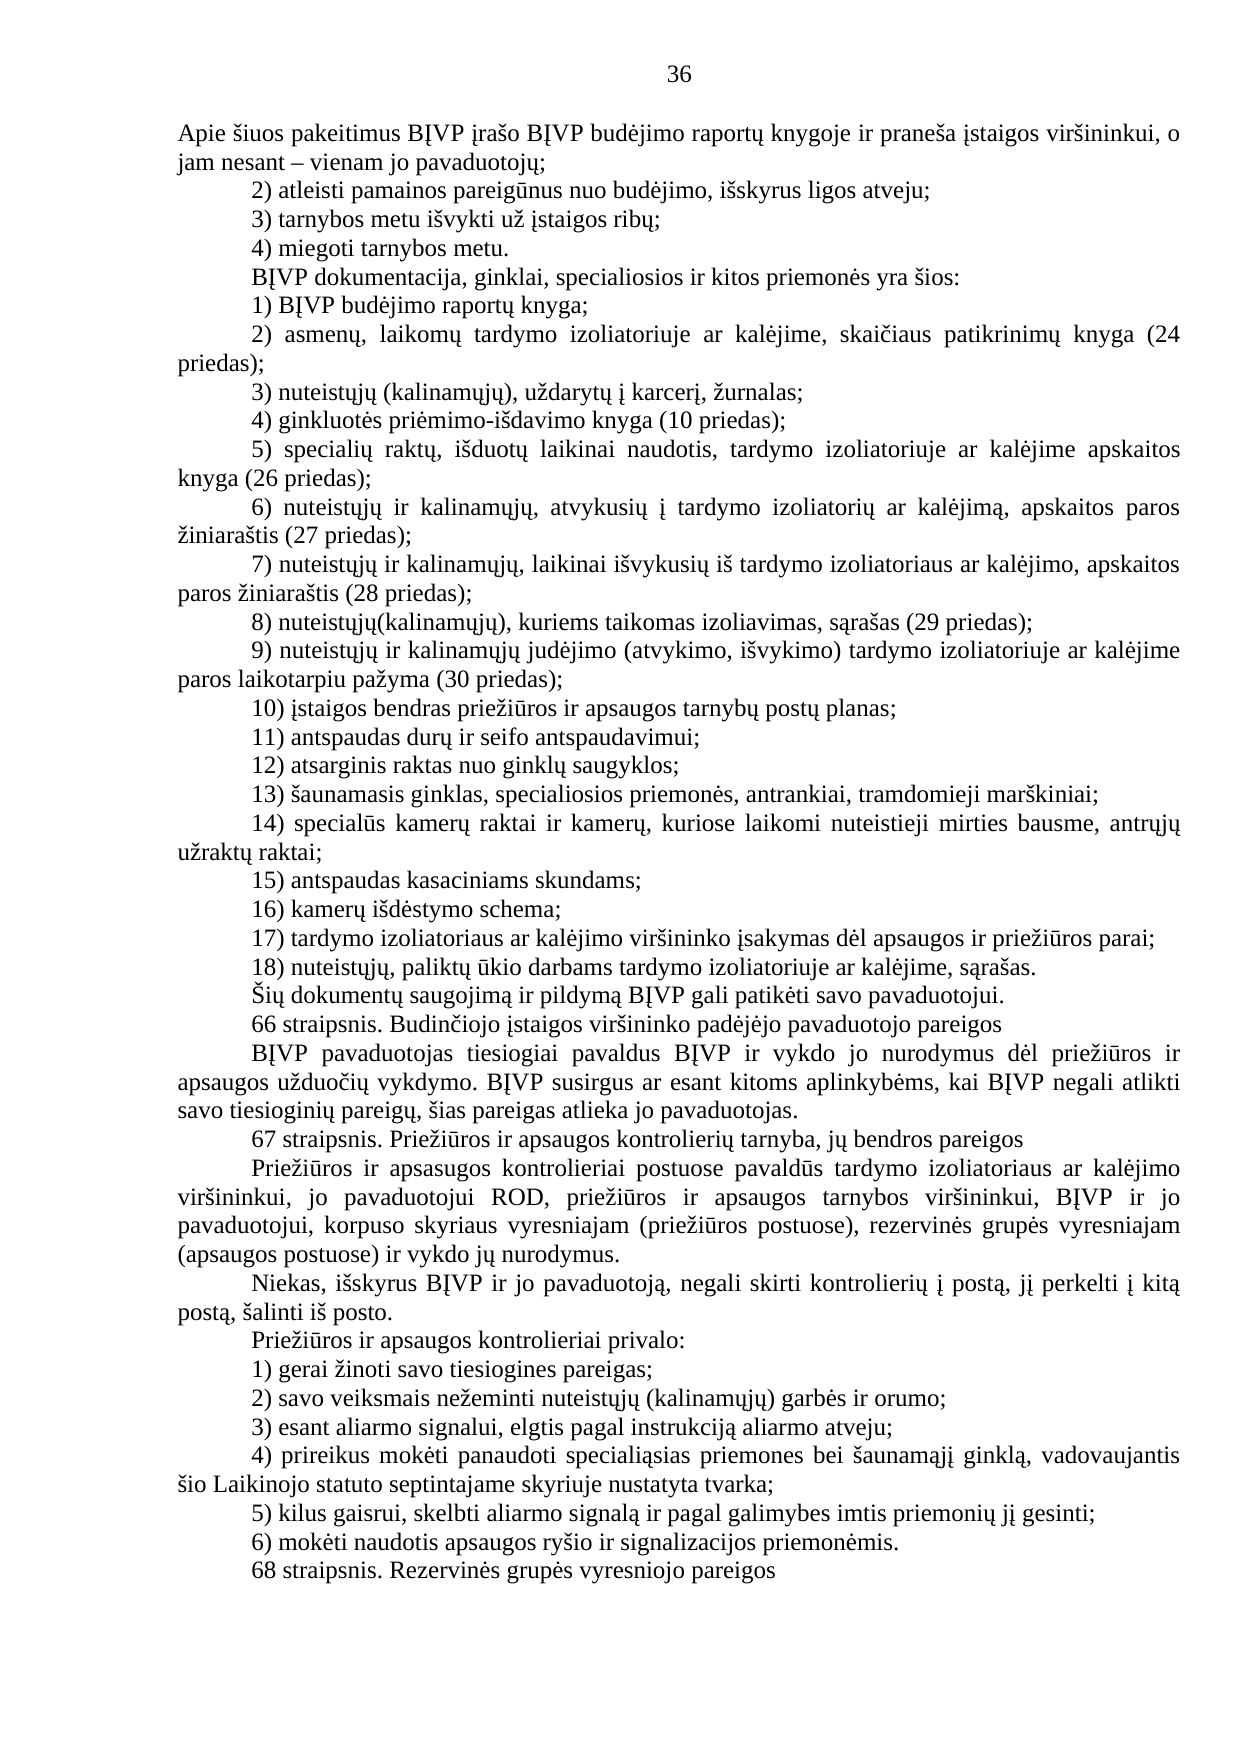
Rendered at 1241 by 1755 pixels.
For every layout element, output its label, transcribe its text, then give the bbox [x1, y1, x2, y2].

text Apie šiuos pakeitimus BĮVP įrašo BĮVP budėjimo raportų knygoje ir praneša įstaigos viršininkui, o jam nesant – vienam jo pavaduotojų; [177, 118, 1181, 176]
text 5) specialių raktų, išduotų laikinai naudotis, tardymo izoliatoriuje ar kalėjime apskaitos knyga (26 priedas); [177, 434, 1181, 492]
text 4) prireikus mokėti panaudoti specialiąsias priemones bei šaunamąjį ginklą, vadovaujantis šio Laikinojo statuto septintajame skyriuje nustatyta tvarka; [177, 1441, 1181, 1498]
text 9) nuteistųjų ir kalinamųjų judėjimo (atvykimo, išvykimo) tardymo izoliatoriuje ar kalėjime paros laikotarpiu pažyma (30 priedas); [177, 636, 1181, 693]
text 4) ginkluotės priėmimo-išdavimo knyga (10 priedas); [177, 406, 1181, 434]
text Šių dokumentų saugojimą ir pildymą BĮVP gali patikėti savo pavaduotojui. [177, 981, 1181, 1009]
text 1) gerai žinoti savo tiesiogines pareigas; [177, 1354, 1181, 1383]
text 6) mokėti naudotis apsaugos ryšio ir signalizacijos priemonėmis. [177, 1527, 1181, 1556]
text 66 straipsnis. Budinčiojo įstaigos viršininko padėjėjo pavaduotojo pareigos [177, 1009, 1181, 1038]
text 3) tarnybos metu išvykti už įstaigos ribų; [177, 204, 1181, 233]
text 16) kamerų išdėstymo schema; [177, 894, 1181, 923]
text 18) nuteistųjų, paliktų ūkio darbams tardymo izoliatoriuje ar kalėjime, sąrašas. [177, 952, 1181, 981]
text Niekas, išskyrus BĮVP ir jo pavaduotoją, negali skirti kontrolierių į postą, jį perkelti į kitą postą, šalinti iš posto. [177, 1268, 1181, 1326]
text 12) atsarginis raktas nuo ginklų saugyklos; [177, 751, 1181, 779]
text 3) nuteistųjų (kalinamųjų), uždarytų į karcerį, žurnalas; [177, 377, 1181, 406]
text 3) esant aliarmo signalui, elgtis pagal instrukciją aliarmo atveju; [177, 1412, 1181, 1441]
text 14) specialūs kamerų raktai ir kamerų, kuriose laikomi nuteistieji mirties bausme, antrųjų užraktų raktai; [177, 808, 1181, 866]
text 17) tardymo izoliatoriaus ar kalėjimo viršininko įsakymas dėl apsaugos ir priežiūros parai; [177, 923, 1181, 952]
text 6) nuteistųjų ir kalinamųjų, atvykusių į tardymo izoliatorių ar kalėjimą, apskaitos paros žiniaraštis (27 priedas); [177, 492, 1181, 549]
text 2) atleisti pamainos pareigūnus nuo budėjimo, išskyrus ligos atveju; [177, 176, 1181, 204]
text Priežiūros ir apsaugos kontrolieriai privalo: [177, 1326, 1181, 1354]
text Priežiūros ir apsasugos kontrolieriai postuose pavaldūs tardymo izoliatoriaus ar kalėjimo viršininkui, jo pavaduotojui ROD, priežiūros ir apsaugos tarnybos viršininkui, BĮVP ir jo pavaduotojui, korpuso skyriaus vyresniajam (priežiūros postuose), rezervinės grupės vyresniajam (apsaugos postuose) ir vykdo jų nurodymus. [177, 1153, 1181, 1268]
text 1) BĮVP budėjimo raportų knyga; [177, 291, 1181, 319]
text 8) nuteistųjų(kalinamųjų), kuriems taikomas izoliavimas, sąrašas (29 priedas); [177, 607, 1181, 636]
text 2) asmenų, laikomų tardymo izoliatoriuje ar kalėjime, skaičiaus patikrinimų knyga (24 priedas); [177, 319, 1181, 377]
text 5) kilus gaisrui, skelbti aliarmo signalą ir pagal galimybes imtis priemonių jį gesinti; [177, 1498, 1181, 1527]
text 11) antspaudas durų ir seifo antspaudavimui; [177, 722, 1181, 751]
text BĮVP dokumentacija, ginklai, specialiosios ir kitos priemonės yra šios: [177, 262, 1181, 291]
text 4) miegoti tarnybos metu. [177, 233, 1181, 262]
text 10) įstaigos bendras priežiūros ir apsaugos tarnybų postų planas; [177, 693, 1181, 722]
text 13) šaunamasis ginklas, specialiosios priemonės, antrankiai, tramdomieji marškiniai; [177, 779, 1181, 808]
text 15) antspaudas kasaciniams skundams; [177, 866, 1181, 894]
text 7) nuteistųjų ir kalinamųjų, laikinai išvykusių iš tardymo izoliatoriaus ar kalėjimo, apskaitos paros žiniaraštis (28 priedas); [177, 549, 1181, 607]
text 68 straipsnis. Rezervinės grupės vyresniojo pareigos [177, 1556, 1181, 1584]
text 2) savo veiksmais nežeminti nuteistųjų (kalinamųjų) garbės ir orumo; [177, 1383, 1181, 1412]
text BĮVP pavaduotojas tiesiogiai pavaldus BĮVP ir vykdo jo nurodymus dėl priežiūros ir apsaugos užduočių vykdymo. BĮVP susirgus ar esant kitoms aplinkybėms, kai BĮVP negali atlikti savo tiesioginių pareigų, šias pareigas atlieka jo pavaduotojas. [177, 1038, 1181, 1124]
text 67 straipsnis. Priežiūros ir apsaugos kontrolierių tarnyba, jų bendros pareigos [177, 1124, 1181, 1153]
